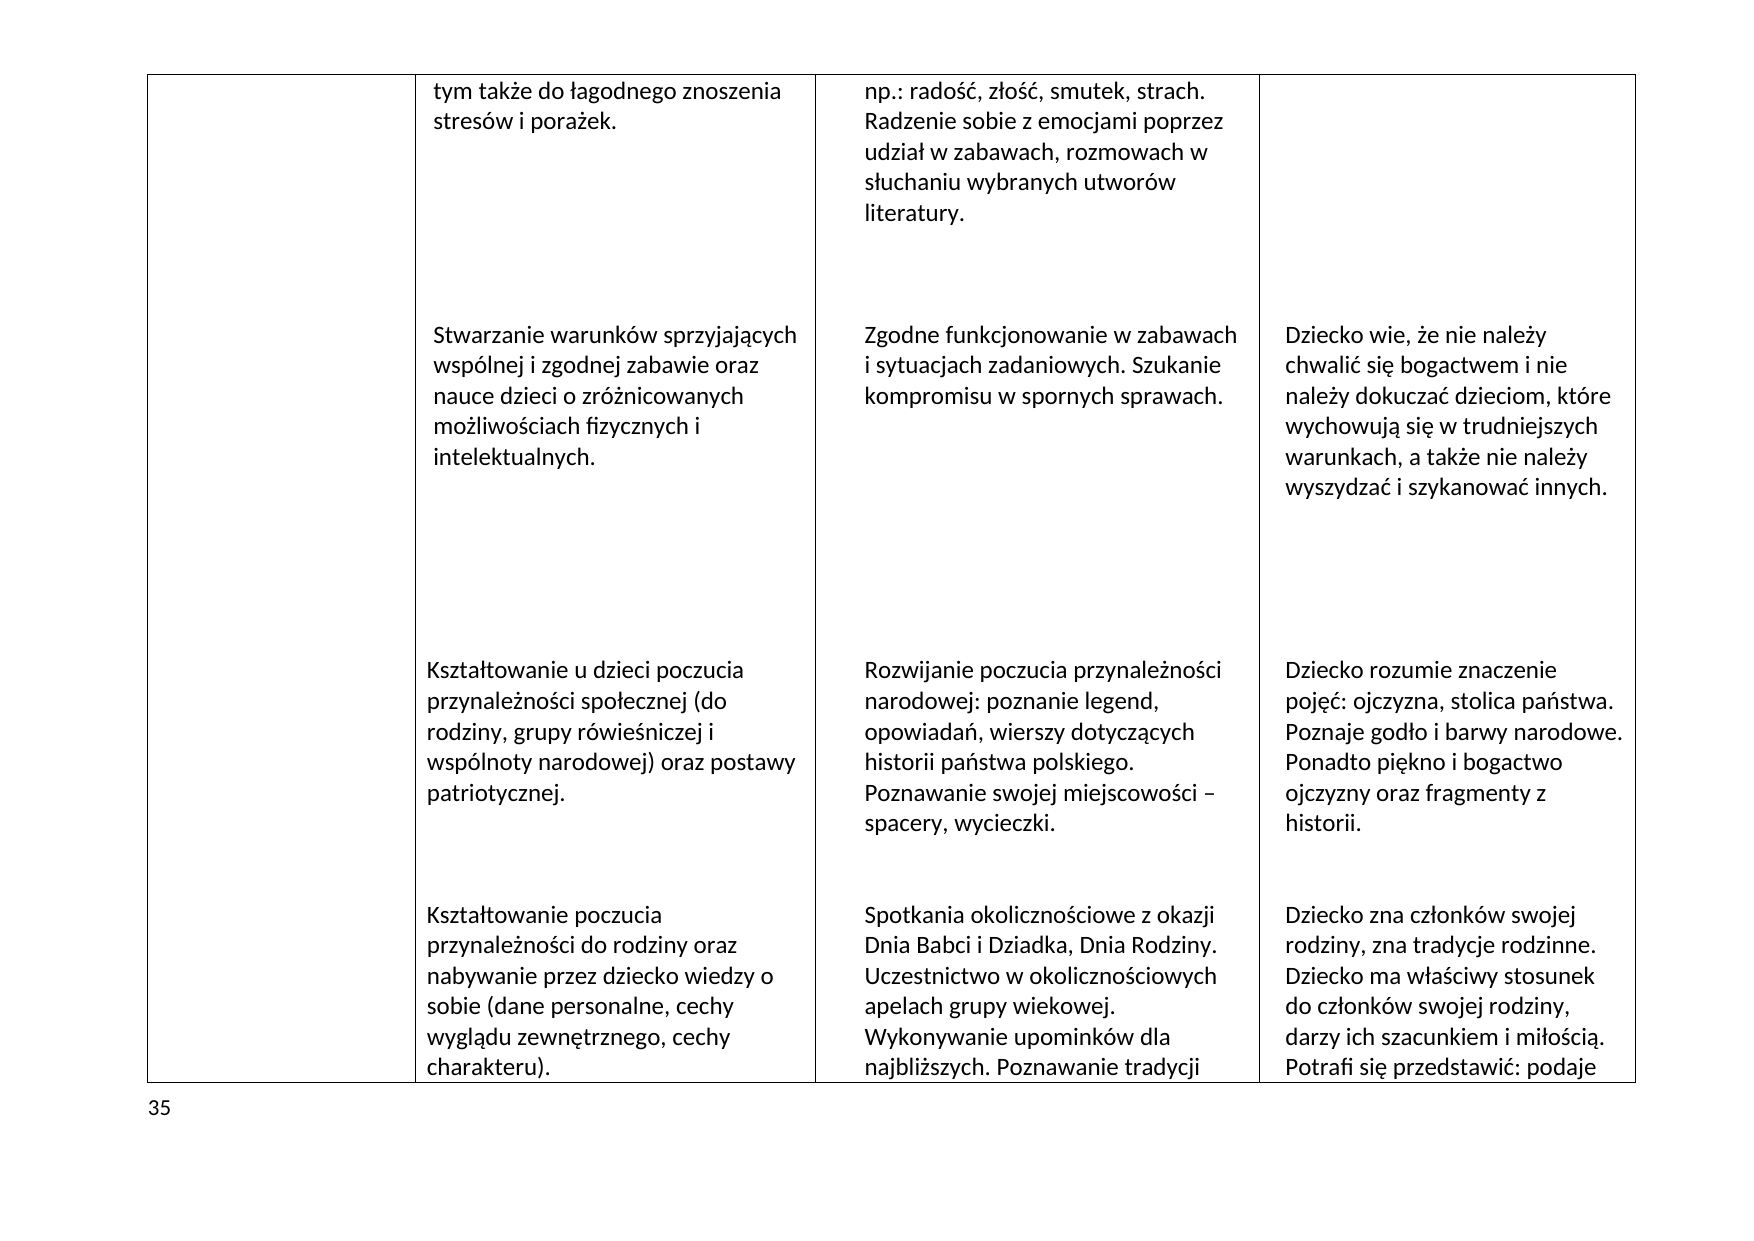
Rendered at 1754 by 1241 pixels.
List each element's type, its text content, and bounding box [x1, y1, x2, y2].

table_header [148, 75, 415, 1082]
table_header np.: radość, złość, smutek, strach. Radzenie sobie z emocjami poprzez udział w zabawach, rozmowach w słuchaniu wybranych utworów literatury. Zgodne funkcjonowanie w zabawach i sytuacjach zadaniowych. Szukanie kompromisu w spornych sprawach. Rozwijanie poczucia przynależności narodowej: poznanie legend, opowiadań, wierszy dotyczących historii państwa polskiego. Poznawanie swojej miejscowości – spacery, wycieczki. Spotkania okolicznościowe z okazji Dnia Babci i Dziadka, Dnia Rodziny. Uczestnictwo w okolicznościowych apelach grupy wiekowej. Wykonywanie upominków dla najbliższych. Poznawanie tradycji [816, 75, 1259, 1082]
table_header Dziecko wie, że nie należy chwalić się bogactwem i nie należy dokuczać dzieciom, które wychowują się w trudniejszych warunkach, a także nie należy wyszydzać i szykanować innych. Dziecko rozumie znaczenie pojęć: ojczyzna, stolica państwa. Poznaje godło i barwy narodowe. Ponadto piękno i bogactwo ojczyzny oraz fragmenty z historii. Dziecko zna członków swojej rodziny, zna tradycje rodzinne. Dziecko ma właściwy stosunek do członków swojej rodziny, darzy ich szacunkiem i miłością. Potrafi się przedstawić: podaje [1260, 75, 1635, 1082]
table_header tym także do łagodnego znoszenia stresów i porażek. Stwarzanie warunków sprzyjających wspólnej i zgodnej zabawie oraz nauce dzieci o zróżnicowanych możliwościach fizycznych i intelektualnych. Kształtowanie u dzieci poczucia przynależności społecznej (do rodziny, grupy rówieśniczej i wspólnoty narodowej) oraz postawy patriotycznej. Kształtowanie poczucia przynależności do rodziny oraz nabywanie przez dziecko wiedzy o sobie (dane personalne, cechy wyglądu zewnętrznego, cechy charakteru). [416, 75, 815, 1082]
